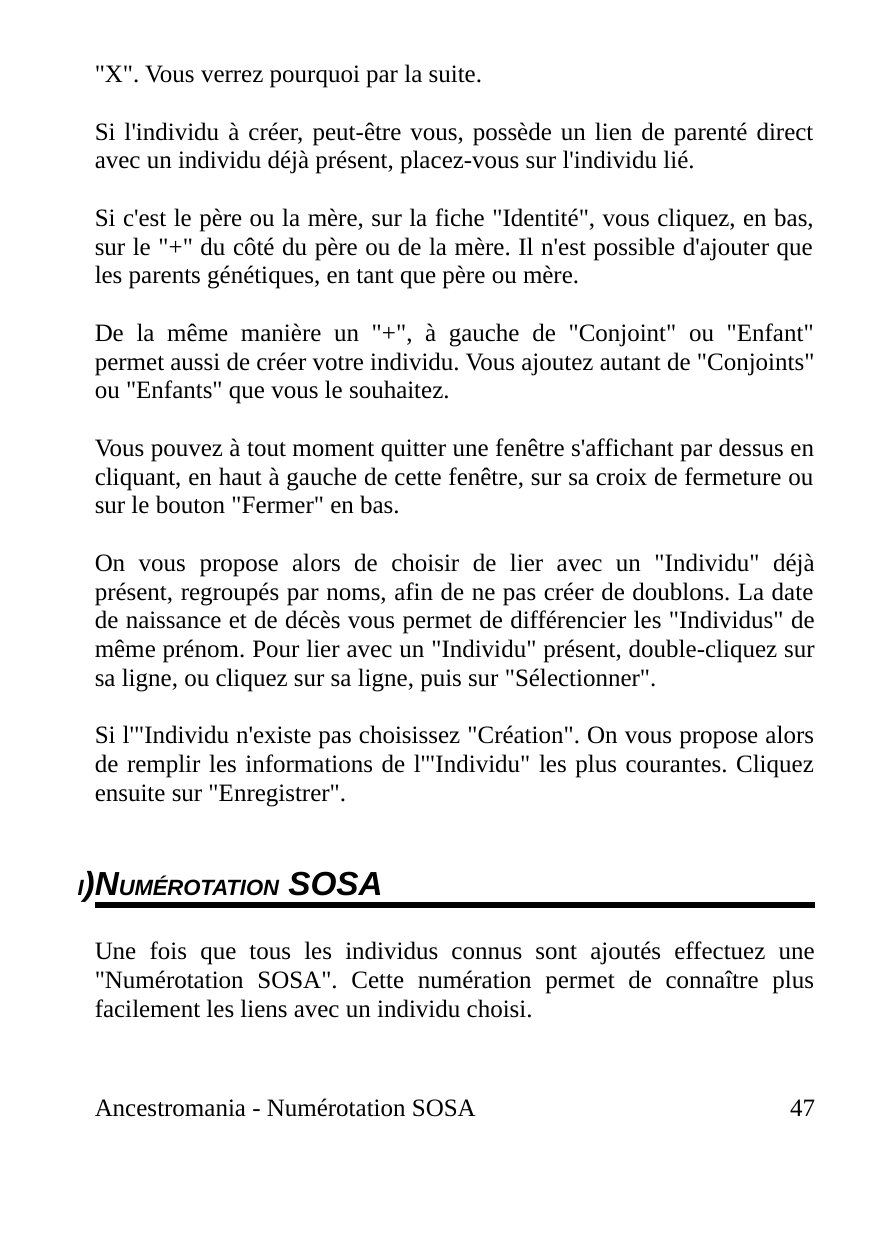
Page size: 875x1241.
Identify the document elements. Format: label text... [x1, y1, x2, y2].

text Si c'est le père ou la mère, sur la fiche "Identité", vous cliquez, en bas, sur le "+" du côté du père ou de la mère. Il n'est possible d'ajouter que les parents génétiques, en tant que père ou mère. [94, 203, 815, 289]
text On vous propose alors de choisir de lier avec un "Individu" déjà présent, regroupés par noms, afin de ne pas créer de doublons. La date de naissance et de décès vous permet de différencier les "Individus" de même prénom. Pour lier avec un "Individu" présent, double-cliquez sur sa ligne, ou cliquez sur sa ligne, puis sur "Sélectionner". [94, 548, 815, 692]
text Si l'individu à créer, peut-être vous, possède un lien de parenté direct avec un individu déjà présent, placez-vous sur l'individu lié. [94, 117, 815, 174]
text Vous pouvez à tout moment quitter une fenêtre s'affichant par dessus en cliquant, en haut à gauche de cette fenêtre, sur sa croix de fermeture ou sur le bouton "Fermer" en bas. [94, 433, 815, 519]
text Si l'"Individu n'existe pas choisissez "Création". On vous propose alors de remplir les informations de l'"Individu" les plus courantes. Cliquez ensuite sur "Enregistrer". [94, 720, 815, 807]
text De la même manière un "+", à gauche de "Conjoint" ou "Enfant" permet aussi de créer votre individu. Vous ajoutez autant de "Conjoints" ou "Enfants" que vous le souhaitez. [94, 318, 815, 404]
text "X". Vous verrez pourquoi par la suite. [94, 59, 815, 88]
subtitle Numérotation SOSA [94, 864, 815, 908]
text Une fois que tous les individus connus sont ajoutés effectuez une "Numérotation SOSA". Cette numération permet de connaître plus facilement les liens avec un individu choisi. [94, 936, 815, 1023]
